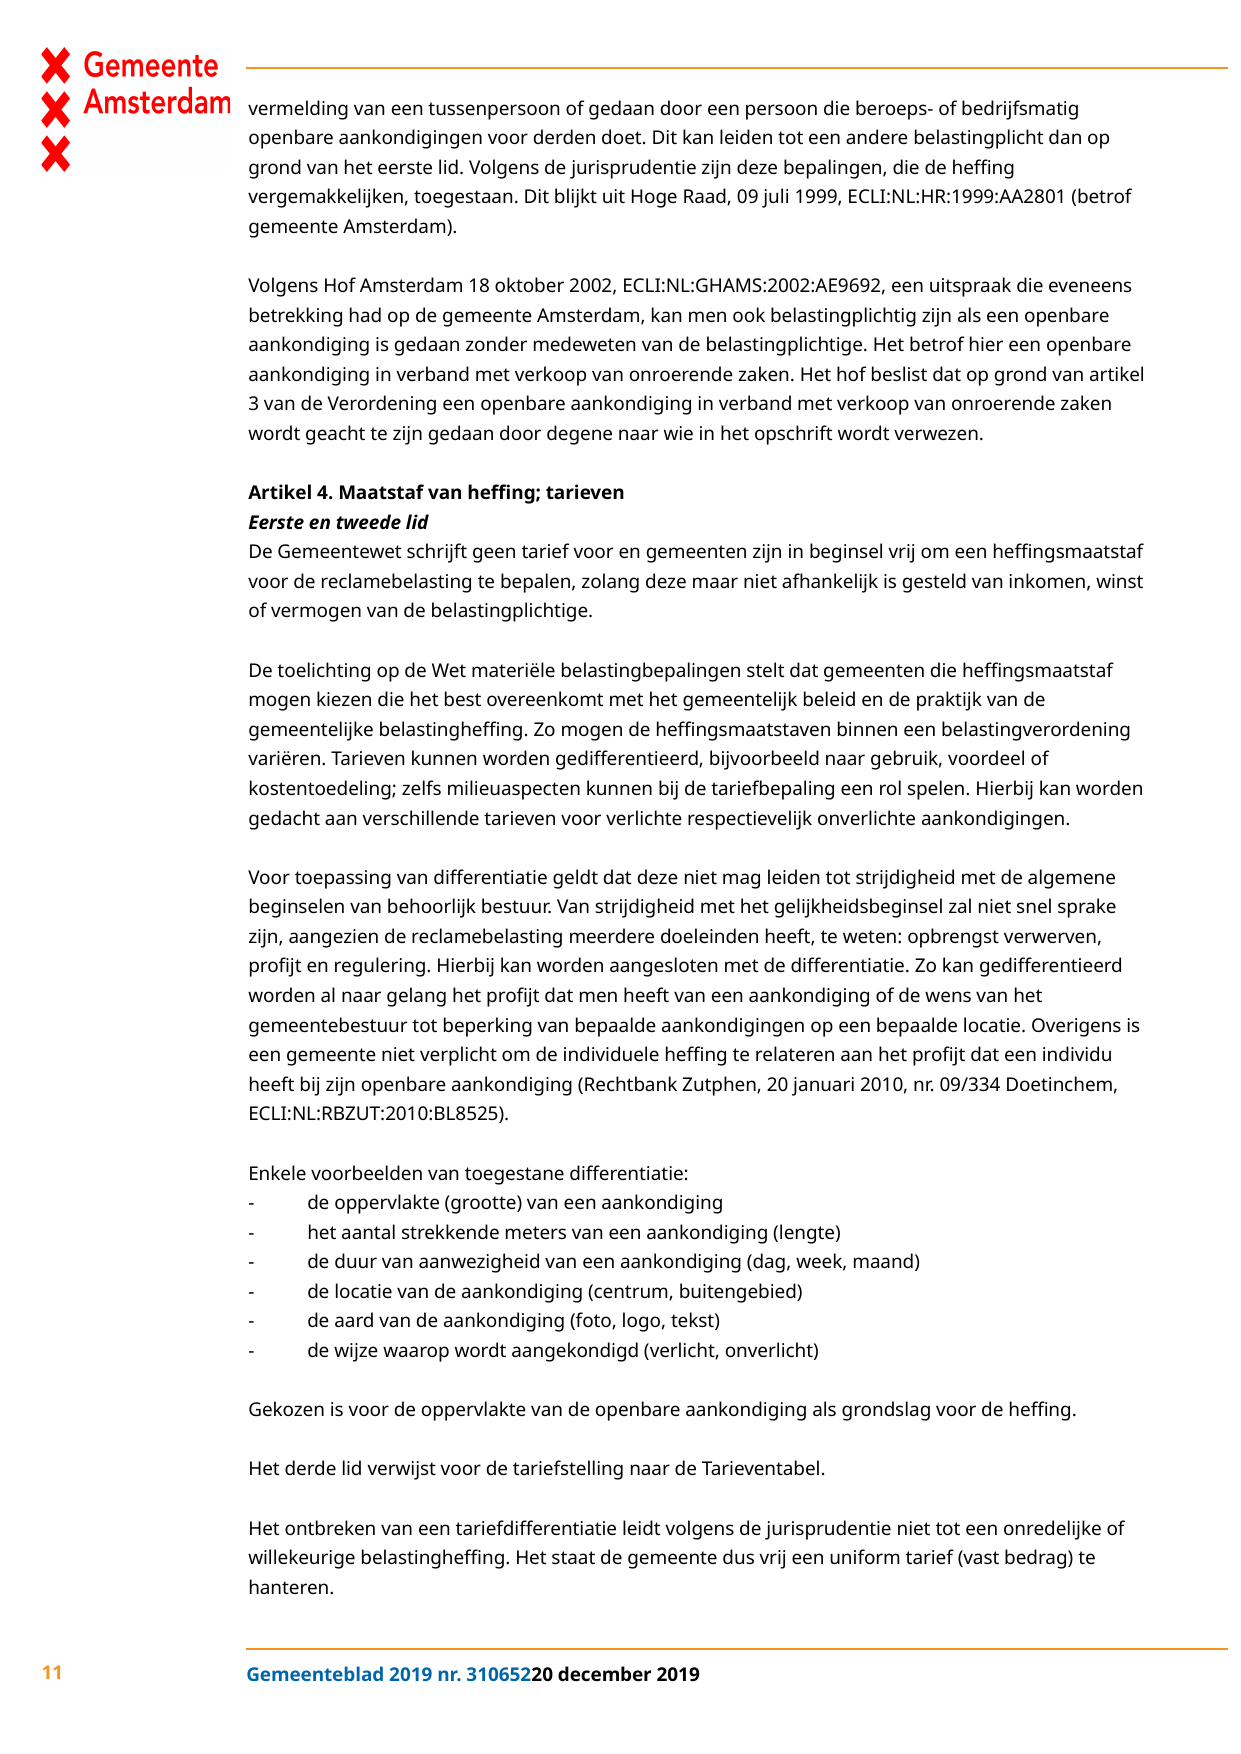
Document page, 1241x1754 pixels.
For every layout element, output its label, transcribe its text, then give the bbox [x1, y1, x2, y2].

list de oppervlakte (grootte) van een aankondiging [248, 1189, 1152, 1215]
list de locatie van de aankondiging (centrum, buitengebied) [248, 1278, 1152, 1304]
text Voor toepassing van differentiatie geldt dat deze niet mag leiden tot strijdigheid met de algemene beginselen van behoorlijk bestuur. Van strijdigheid met het gelijkheidsbeginsel zal niet snel sprake zijn, aangezien de reclamebelasting meerdere doeleinden heeft, te weten: opbrengst verwerven, profijt en regulering. Hierbij kan worden aangesloten met de differentiatie. Zo kan gedifferentieerd worden al naar gelang het profijt dat men heeft van een aankondiging of de wens van het gemeentebestuur tot beperking van bepaalde aankondigingen op een bepaalde locatie. Overigens is een gemeente niet verplicht om de individuele heffing te relateren aan het profijt dat een individu heeft bij zijn openbare aankondiging (Rechtbank Zutphen, 20 januari 2010, nr. 09/334 Doetinchem, ECLI:NL:RBZUT:2010:BL8525). [248, 864, 1152, 1126]
text Eerste en tweede lid [248, 509, 1152, 535]
list de duur van aanwezigheid van een aankondiging (dag, week, maand) [248, 1248, 1152, 1274]
text Het derde lid verwijst voor de tariefstelling naar de Tarieventabel. [248, 1456, 1152, 1481]
text Artikel 4. Maatstaf van heffing; tarieven [248, 479, 1152, 505]
list de wijze waarop wordt aangekondigd (verlicht, onverlicht) [248, 1337, 1152, 1363]
text Gekozen is voor de oppervlakte van de openbare aankondiging als grondslag voor de heffing. [248, 1396, 1152, 1422]
list de aard van de aankondiging (foto, logo, tekst) [248, 1308, 1152, 1333]
text De toelichting op de Wet materiële belastingbepalingen stelt dat gemeenten die heffingsmaatstaf mogen kiezen die het best overeenkomt met het gemeentelijk beleid en de praktijk van de gemeentelijke belastingheffing. Zo mogen de heffingsmaatstaven binnen een belastingverordening variëren. Tarieven kunnen worden gedifferentieerd, bijvoorbeeld naar gebruik, voordeel of kostentoedeling; zelfs milieuaspecten kunnen bij de tariefbepaling een rol spelen. Hierbij kan worden gedacht aan verschillende tarieven voor verlichte respectievelijk onverlichte aankondigingen. [248, 657, 1152, 831]
list het aantal strekkende meters van een aankondiging (lengte) [248, 1219, 1152, 1245]
text Het ontbreken van een tariefdifferentiatie leidt volgens de jurisprudentie niet tot een onredelijke of willekeurige belastingheffing. Het staat de gemeente dus vrij een uniform tarief (vast bedrag) te hanteren. [248, 1515, 1152, 1600]
text Volgens Hof Amsterdam 18 oktober 2002, ECLI:NL:GHAMS:2002:AE9692, een uitspraak die eveneens betrekking had op de gemeente Amsterdam, kan men ook belastingplichtig zijn als een openbare aankondiging is gedaan zonder medeweten van de belastingplichtige. Het betrof hier een openbare aankondiging in verband met verkoop van onroerende zaken. Het hof beslist dat op grond van artikel 3 van de Verordening een openbare aankondiging in verband met verkoop van onroerende zaken wordt geacht te zijn gedaan door degene naar wie in het opschrift wordt verwezen. [248, 272, 1152, 446]
picture [41, 47, 231, 172]
text Enkele voorbeelden van toegestane differentiatie: [248, 1160, 1152, 1186]
text De Gemeentewet schrijft geen tarief voor en gemeenten zijn in beginsel vrij om een heffingsmaatstaf voor de reclamebelasting te bepalen, zolang deze maar niet afhankelijk is gesteld van inkomen, winst of vermogen van de belastingplichtige. [248, 538, 1152, 623]
text vermelding van een tussenpersoon of gedaan door een persoon die beroeps- of bedrijfsmatig openbare aankondigingen voor derden doet. Dit kan leiden tot een andere belastingplicht dan op grond van het eerste lid. Volgens de jurisprudentie zijn deze bepalingen, die de heffing vergemakkelijken, toegestaan. Dit blijkt uit Hoge Raad, 09 juli 1999, ECLI:NL:HR:1999:AA2801 (betrof gemeente Amsterdam). [248, 95, 1152, 239]
